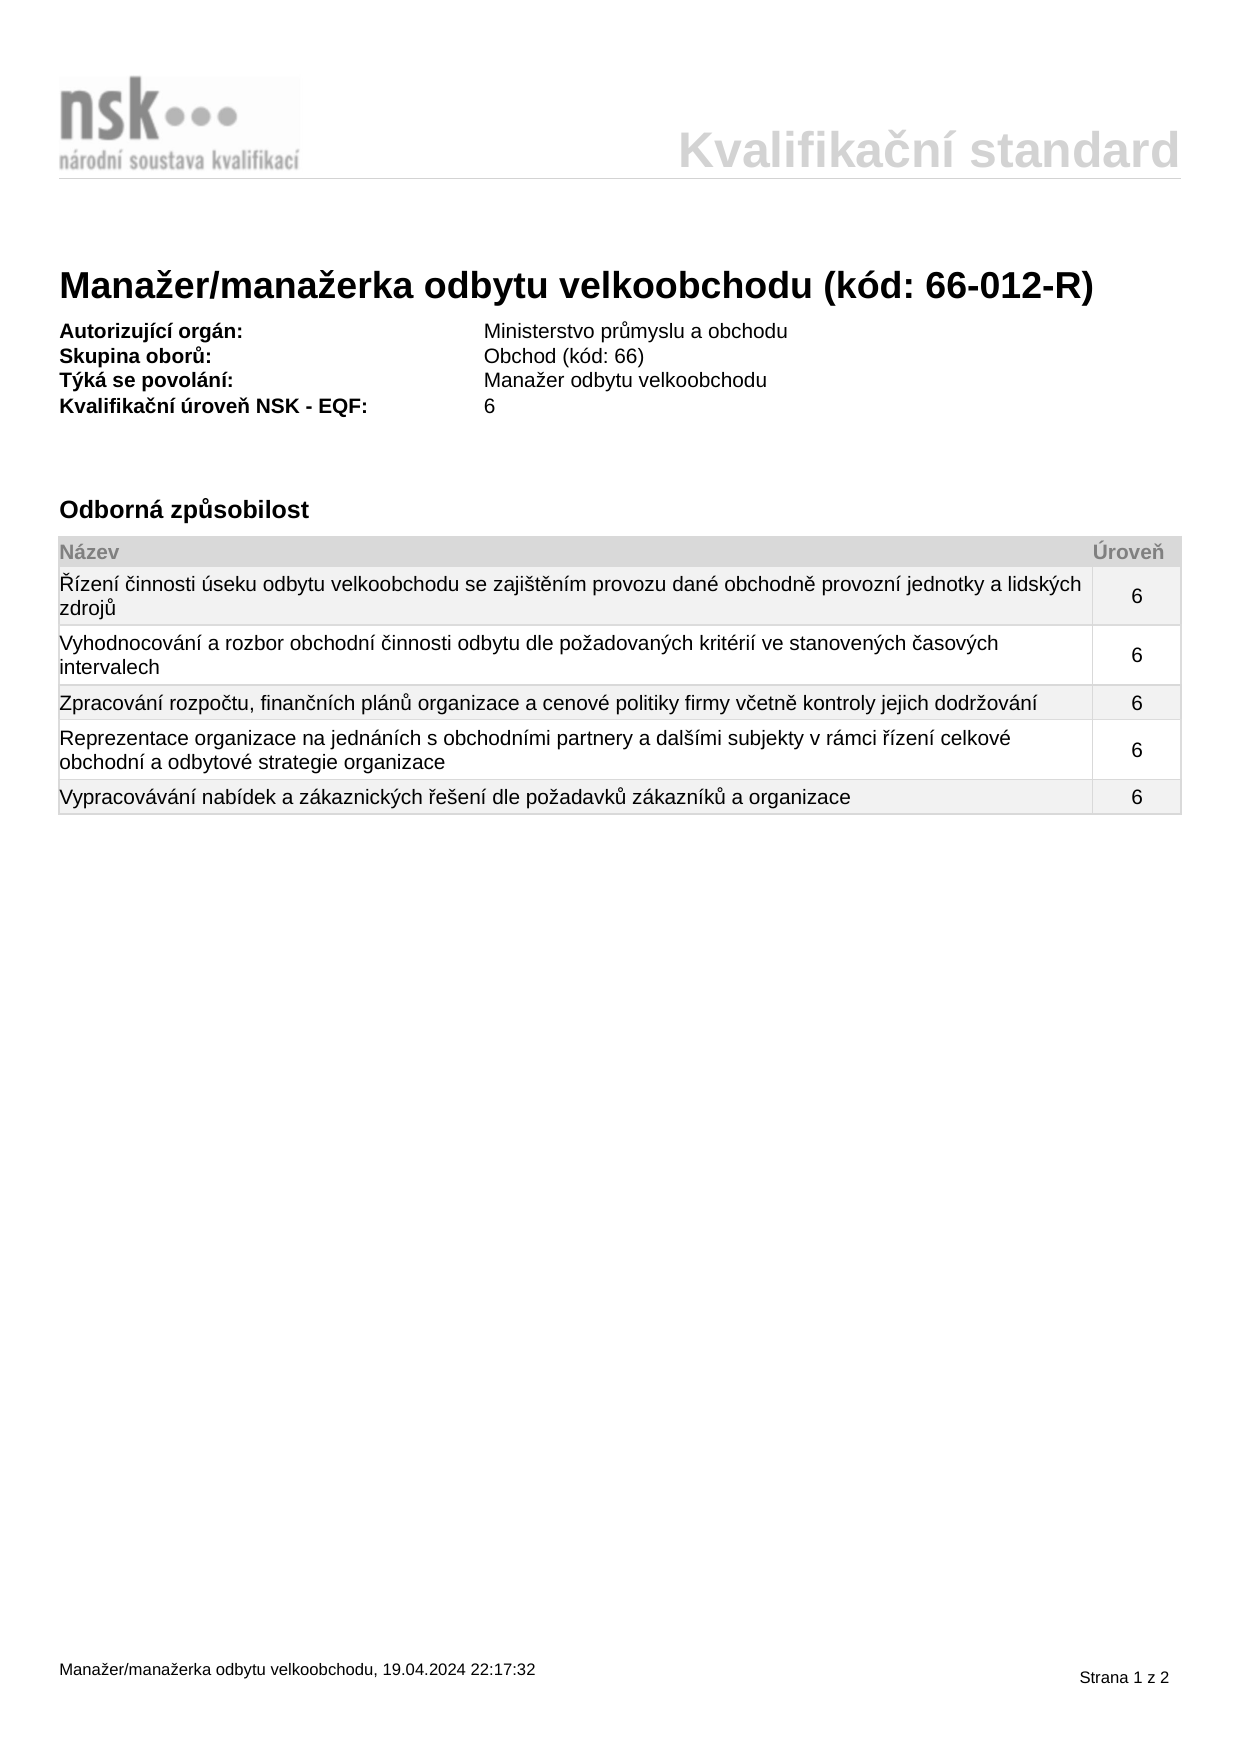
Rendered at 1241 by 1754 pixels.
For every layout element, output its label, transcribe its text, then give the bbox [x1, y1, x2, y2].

table_cell [484, 1113, 620, 1386]
table_cell [59, 179, 1181, 196]
table_cell Odborná způsobilost [59, 489, 1181, 524]
table_cell [484, 524, 620, 536]
table_cell Manažer odbytu velkoobchodu [484, 368, 1181, 393]
table_cell [862, 418, 1093, 489]
table_cell [1093, 524, 1169, 536]
table_cell [1169, 1386, 1181, 1659]
table_cell [862, 815, 1093, 1113]
table_cell [1169, 1113, 1181, 1386]
table_header [621, 59, 626, 172]
table_cell [862, 524, 1093, 536]
table_cell Skupina oborů: [59, 344, 483, 368]
table_cell [1093, 1113, 1169, 1386]
table_cell Manažer/manažerka odbytu velkoobchodu, 19.04.2024 22:17:32 [59, 1659, 862, 1695]
table_cell Úroveň [1093, 537, 1180, 566]
table_cell [59, 815, 483, 1113]
table_cell [484, 196, 620, 224]
table_cell 6 [484, 394, 1181, 417]
table_cell [59, 1386, 483, 1659]
table_cell 6 [1093, 567, 1180, 624]
table_cell [1169, 196, 1181, 224]
table_cell [862, 1113, 1093, 1386]
table_cell [484, 307, 620, 319]
table_cell [1169, 815, 1181, 1113]
table_cell 6 [1093, 686, 1180, 719]
table_cell [59, 1113, 483, 1386]
table_header Kvalifikační standard [626, 59, 1181, 178]
table_cell [620, 524, 626, 536]
table_cell Týká se povolání: [59, 368, 483, 392]
table_cell [626, 815, 862, 1113]
table_cell Vypracovávání nabídek a zákaznických řešení dle požadavků zákazníků a organizace [60, 780, 1092, 813]
table_cell [626, 1386, 862, 1659]
table_cell [862, 307, 1093, 319]
table_cell Kvalifikační úroveň NSK - EQF: [59, 394, 483, 417]
picture [58, 59, 621, 172]
table_cell [1093, 418, 1169, 489]
table_cell 6 [1093, 626, 1180, 684]
table_cell [59, 196, 483, 224]
table_cell [484, 418, 620, 489]
table_cell [59, 307, 483, 319]
table_cell [1169, 307, 1181, 319]
table_cell [484, 1386, 620, 1659]
table_cell [626, 307, 862, 319]
table_cell Reprezentace organizace na jednáních s obchodními partnery a dalšími subjekty v rámci řízení celkové obchodní a odbytové strategie organizace [60, 720, 1092, 779]
table_cell [1093, 307, 1169, 319]
table_cell Vyhodnocování a rozbor obchodní činnosti odbytu dle požadovaných kritérií ve stanovených časových intervalech [60, 626, 1092, 684]
table_cell Zpracování rozpočtu, finančních plánů organizace a cenové politiky firmy včetně kontroly jejich dodržování [60, 686, 1092, 719]
table_cell 6 [1093, 720, 1180, 779]
table_cell Strana 1 z 2 [862, 1659, 1169, 1695]
table_cell [862, 1386, 1093, 1659]
table_cell [1093, 815, 1169, 1113]
table_cell [1169, 1659, 1181, 1695]
table_cell 6 [1093, 780, 1180, 813]
table_cell Ministerstvo průmyslu a obchodu [484, 319, 1181, 344]
table_cell [620, 307, 626, 319]
table_cell [59, 524, 483, 536]
table_cell [620, 418, 626, 489]
table_cell Řízení činnosti úseku odbytu velkoobchodu se zajištěním provozu dané obchodně provozní jednotky a lidských zdrojů [60, 567, 1092, 624]
table_cell [620, 1113, 626, 1386]
table_cell [862, 196, 1093, 224]
table_cell [626, 524, 862, 536]
table_cell Název [60, 537, 1092, 566]
table_cell [1093, 1386, 1169, 1659]
table_cell [59, 418, 483, 489]
table_cell Autorizující orgán: [59, 319, 483, 343]
table_cell [626, 418, 862, 489]
table_cell [1169, 418, 1181, 489]
table_cell [620, 1386, 626, 1659]
table_cell [620, 196, 626, 224]
table_cell Obchod (kód: 66) [484, 344, 1181, 368]
table_cell [1093, 196, 1169, 224]
table_cell [59, 172, 483, 178]
table_cell [484, 172, 620, 178]
table_cell Manažer/manažerka odbytu velkoobchodu (kód: 66-012-R) [59, 224, 1181, 307]
table_cell [626, 196, 862, 224]
table_cell [626, 1113, 862, 1386]
table_cell [1169, 524, 1181, 536]
table_cell [484, 815, 620, 1113]
table_cell [620, 815, 626, 1113]
